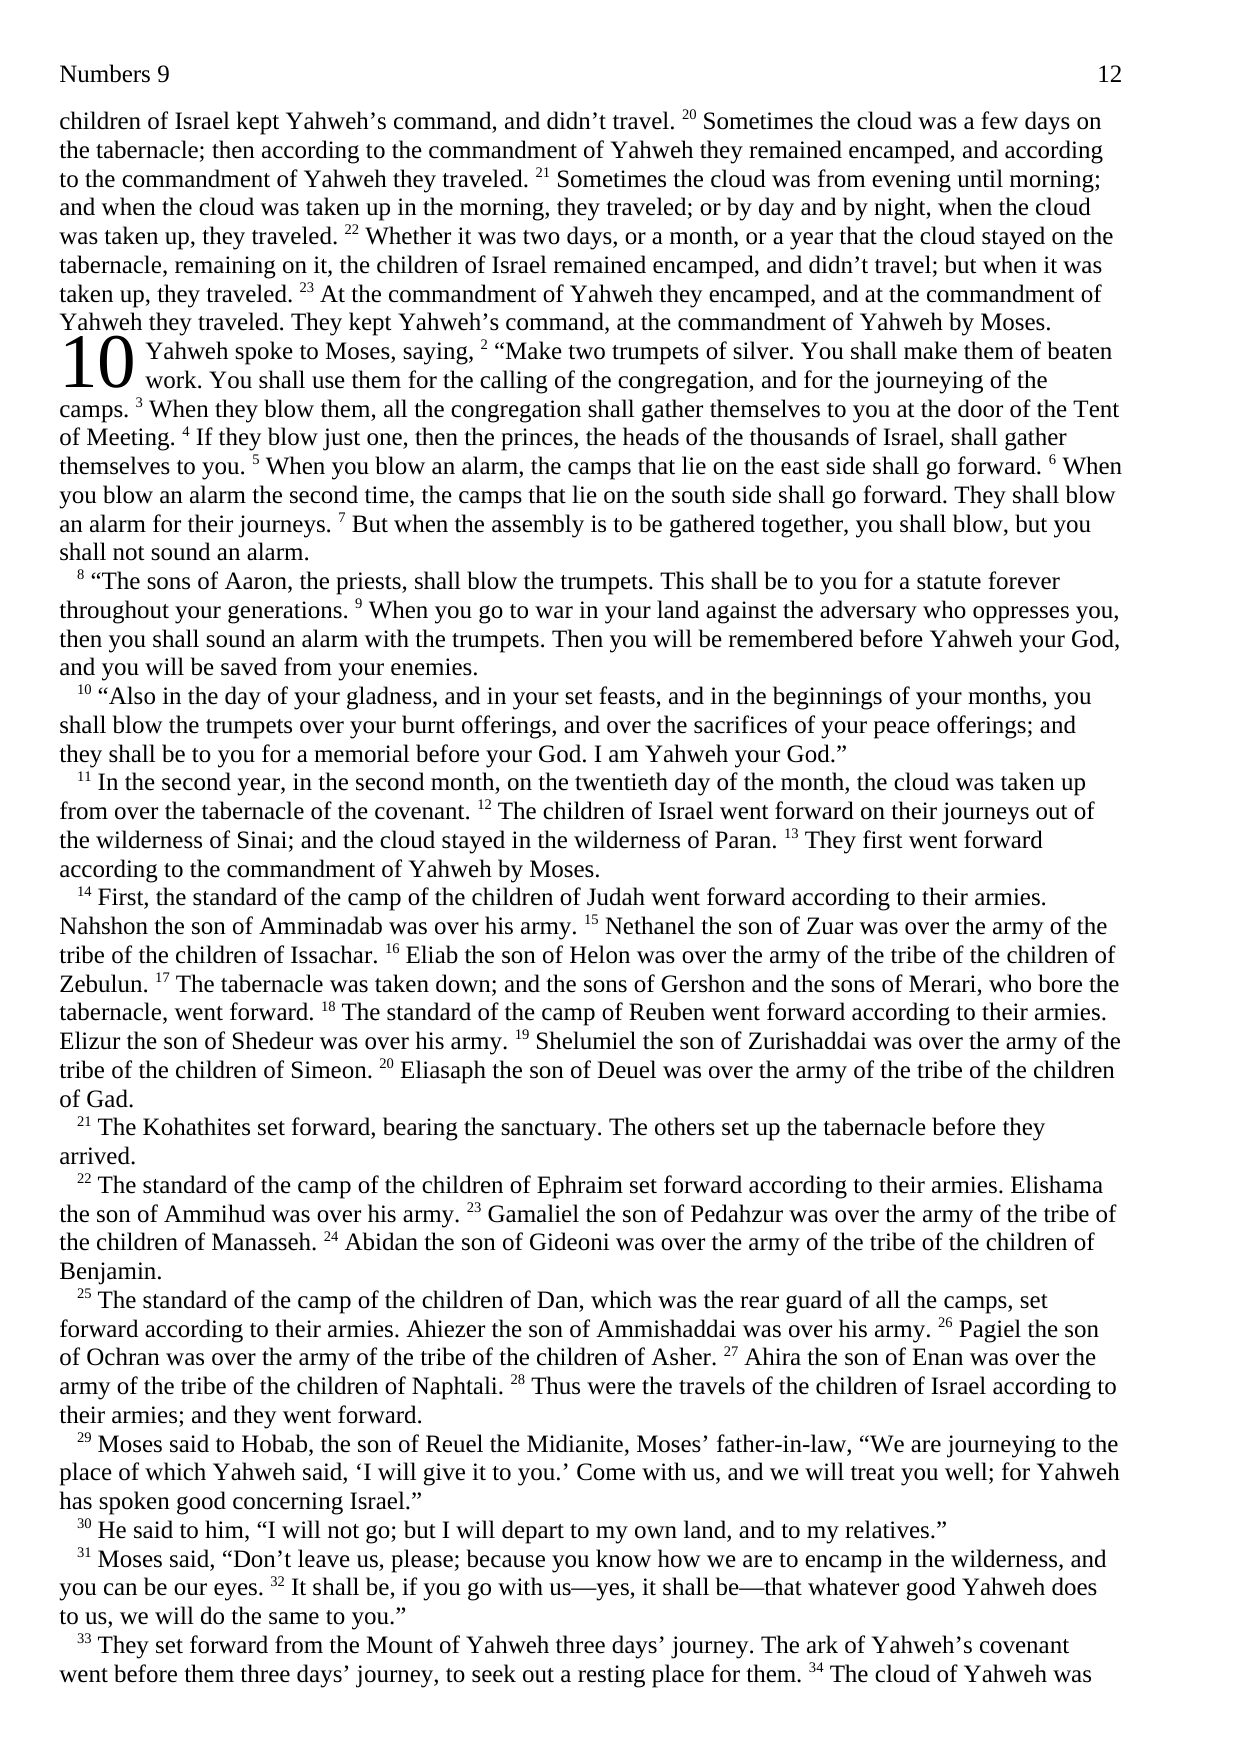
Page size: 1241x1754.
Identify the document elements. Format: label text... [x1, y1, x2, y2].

text 22 The standard of the camp of the children of Ephraim set forward according to their armies. Elishama the son of Ammihud was over his army. 23 Gamaliel the son of Pedahzur was over the army of the tribe of the children of Manasseh. 24 Abidan the son of Gideoni was over the army of the tribe of the children of Benjamin. [59, 1170, 1122, 1285]
text 10Yahweh spoke to Moses, saying, 2 “Make two trumpets of silver. You shall make them of beaten work. You shall use them for the calling of the congregation, and for the journeying of the camps. 3 When they blow them, all the congregation shall gather themselves to you at the door of the Tent of Meeting. 4 If they blow just one, then the princes, the heads of the thousands of Israel, shall gather themselves to you. 5 When you blow an alarm, the camps that lie on the east side shall go forward. 6 When you blow an alarm the second time, the camps that lie on the south side shall go forward. They shall blow an alarm for their journeys. 7 But when the assembly is to be gathered together, you shall blow, but you shall not sound an alarm. [59, 336, 1122, 566]
text 8 “The sons of Aaron, the priests, shall blow the trumpets. This shall be to you for a statute forever throughout your generations. 9 When you go to war in your land against the adversary who oppresses you, then you shall sound an alarm with the trumpets. Then you will be remembered before Yahweh your God, and you will be saved from your enemies. [59, 566, 1122, 681]
text 25 The standard of the camp of the children of Dan, which was the rear guard of all the camps, set forward according to their armies. Ahiezer the son of Ammishaddai was over his army. 26 Pagiel the son of Ochran was over the army of the tribe of the children of Asher. 27 Ahira the son of Enan was over the army of the tribe of the children of Naphtali. 28 Thus were the travels of the children of Israel according to their armies; and they went forward. [59, 1285, 1122, 1429]
text 31 Moses said, “Don’t leave us, please; because you know how we are to encamp in the wilderness, and you can be our eyes. 32 It shall be, if you go with us—yes, it shall be—that whatever good Yahweh does to us, we will do the same to you.” [59, 1544, 1122, 1630]
text 33 They set forward from the Mount of Yahweh three days’ journey. The ark of Yahweh’s covenant went before them three days’ journey, to seek out a resting place for them. 34 The cloud of Yahweh was [59, 1630, 1122, 1687]
text 14 First, the standard of the camp of the children of Judah went forward according to their armies. Nahshon the son of Amminadab was over his army. 15 Nethanel the son of Zuar was over the army of the tribe of the children of Issachar. 16 Eliab the son of Helon was over the army of the tribe of the children of Zebulun. 17 The tabernacle was taken down; and the sons of Gershon and the sons of Merari, who bore the tabernacle, went forward. 18 The standard of the camp of Reuben went forward according to their armies. Elizur the son of Shedeur was over his army. 19 Shelumiel the son of Zurishaddai was over the army of the tribe of the children of Simeon. 20 Eliasaph the son of Deuel was over the army of the tribe of the children of Gad. [59, 882, 1122, 1112]
text 21 The Kohathites set forward, bearing the sanctuary. The others set up the tabernacle before they arrived. [59, 1112, 1122, 1170]
text 10 “Also in the day of your gladness, and in your set feasts, and in the beginnings of your months, you shall blow the trumpets over your burnt offerings, and over the sacrifices of your peace offerings; and they shall be to you for a memorial before your God. I am Yahweh your God.” [59, 681, 1122, 767]
text children of Israel kept Yahweh’s command, and didn’t travel. 20 Sometimes the cloud was a few days on the tabernacle; then according to the commandment of Yahweh they remained encamped, and according to the commandment of Yahweh they traveled. 21 Sometimes the cloud was from evening until morning; and when the cloud was taken up in the morning, they traveled; or by day and by night, when the cloud was taken up, they traveled. 22 Whether it was two days, or a month, or a year that the cloud stayed on the tabernacle, remaining on it, the children of Israel remained encamped, and didn’t travel; but when it was taken up, they traveled. 23 At the commandment of Yahweh they encamped, and at the commandment of Yahweh they traveled. They kept Yahweh’s command, at the commandment of Yahweh by Moses. [59, 106, 1122, 336]
text 11 In the second year, in the second month, on the twentieth day of the month, the cloud was taken up from over the tabernacle of the covenant. 12 The children of Israel went forward on their journeys out of the wilderness of Sinai; and the cloud stayed in the wilderness of Paran. 13 They first went forward according to the commandment of Yahweh by Moses. [59, 767, 1122, 882]
text 30 He said to him, “I will not go; but I will depart to my own land, and to my relatives.” [59, 1515, 1122, 1544]
text 29 Moses said to Hobab, the son of Reuel the Midianite, Moses’ father-in-law, “We are journeying to the place of which Yahweh said, ‘I will give it to you.’ Come with us, and we will treat you well; for Yahweh has spoken good concerning Israel.” [59, 1429, 1122, 1515]
